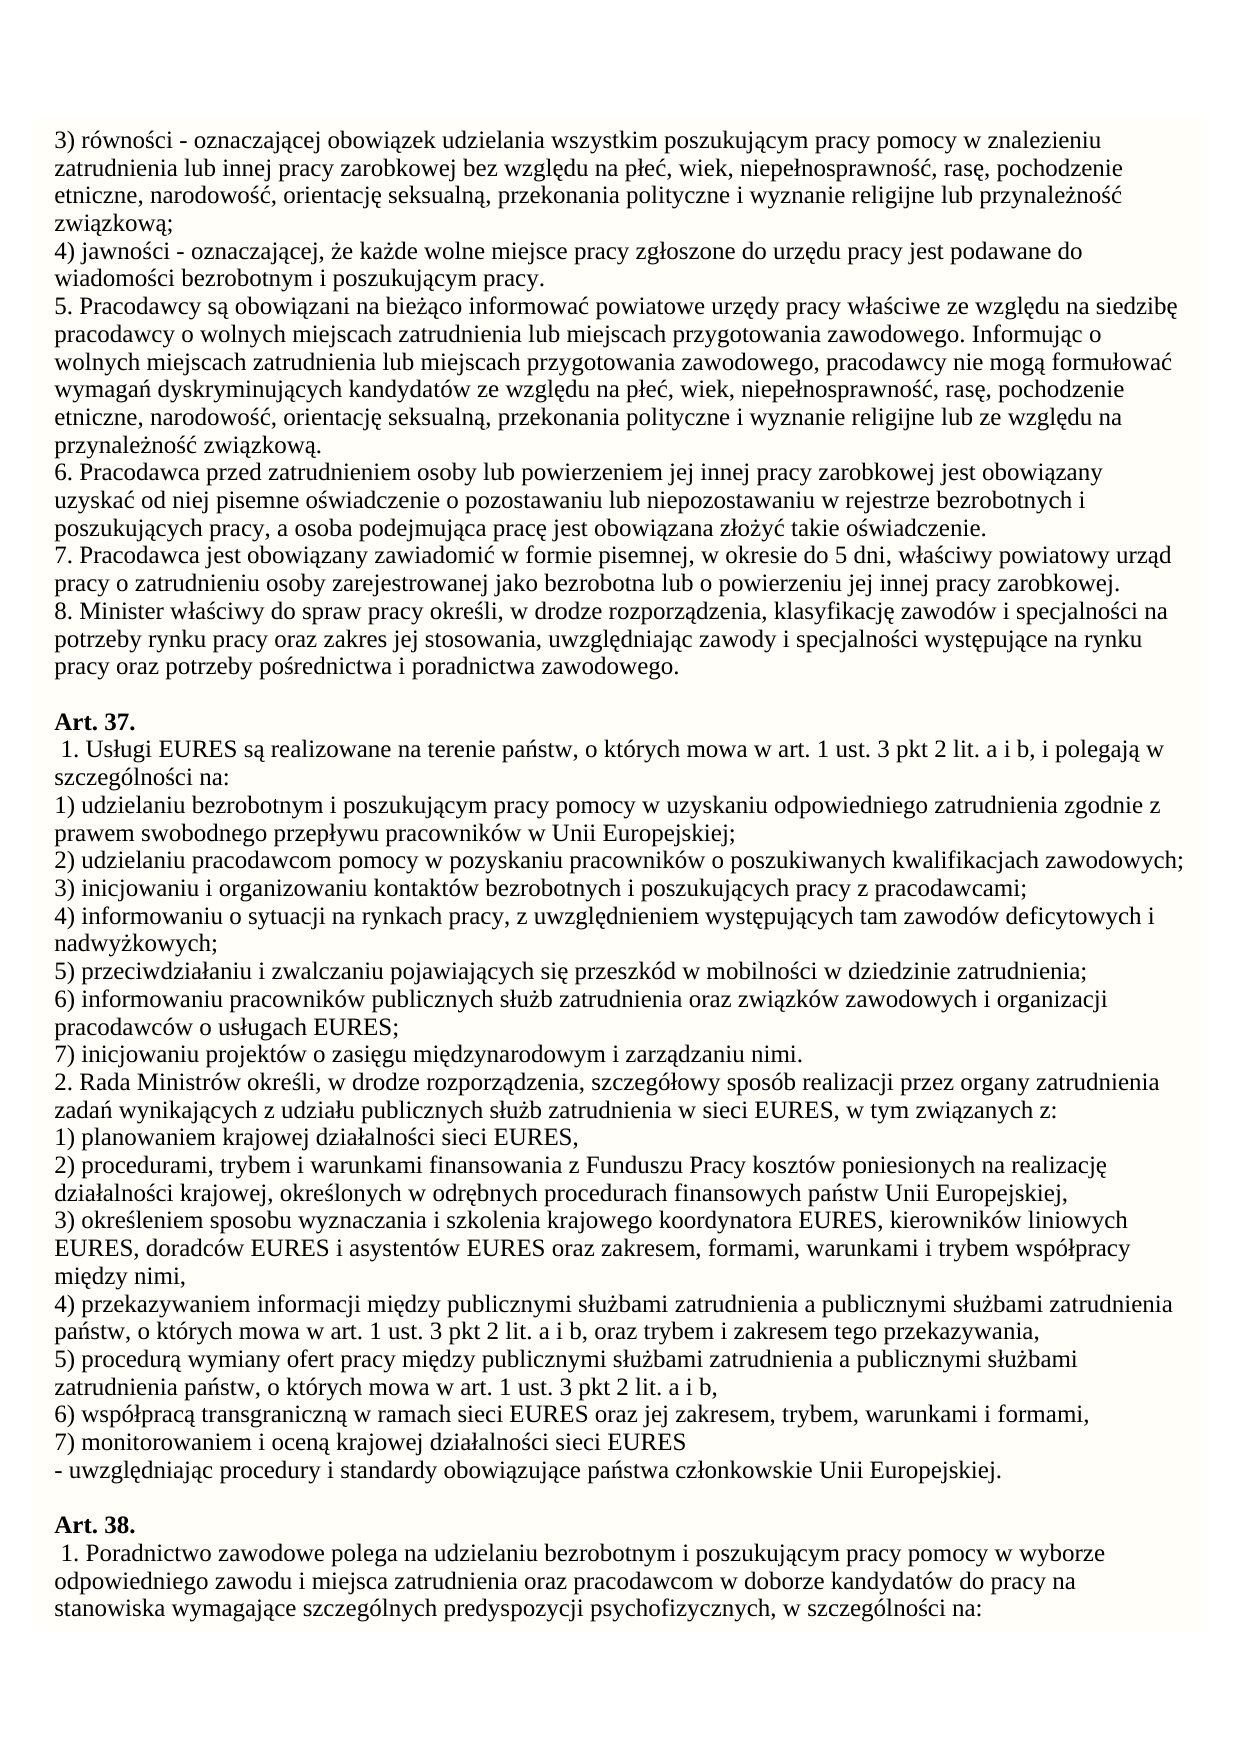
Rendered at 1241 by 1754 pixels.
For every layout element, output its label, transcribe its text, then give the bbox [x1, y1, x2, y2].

table_header [1200, 118, 1206, 1630]
table_header 3) równości - oznaczającej obowiązek udzielania wszystkim poszukującym pracy pomocy w znalezieniu zatrudnienia lub innej pracy zarobkowej bez względu na płeć, wiek, niepełnosprawność, rasę, pochodzenie etniczne, narodowość, orientację seksualną, przekonania polityczne i wyznanie religijne lub przynależność związkową; 4) jawności - oznaczającej, że każde wolne miejsce pracy zgłoszone do urzędu pracy jest podawane do wiadomości bezrobotnym i poszukującym pracy. 5. Pracodawcy są obowiązani na bieżąco informować powiatowe urzędy pracy właściwe ze względu na siedzibę pracodawcy o wolnych miejscach zatrudnienia lub miejscach przygotowania zawodowego. Informując o wolnych miejscach zatrudnienia lub miejscach przygotowania zawodowego, pracodawcy nie mogą formułować wymagań dyskryminujących kandydatów ze względu na płeć, wiek, niepełnosprawność, rasę, pochodzenie etniczne, narodowość, orientację seksualną, przekonania polityczne i wyznanie religijne lub ze względu na przynależność związkową. 6. Pracodawca przed zatrudnieniem osoby lub powierzeniem jej innej pracy zarobkowej jest obowiązany uzyskać od niej pisemne oświadczenie o pozostawaniu lub niepozostawaniu w rejestrze bezrobotnych i poszukujących pracy, a osoba podejmująca pracę jest obowiązana złożyć takie oświadczenie. 7. Pracodawca jest obowiązany zawiadomić w formie pisemnej, w okresie do 5 dni, właściwy powiatowy urząd pracy o zatrudnieniu osoby zarejestrowanej jako bezrobotna lub o powierzeniu jej innej pracy zarobkowej. 8. Minister właściwy do spraw pracy określi, w drodze rozporządzenia, klasyfikację zawodów i specjalności na potrzeby rynku pracy oraz zakres jej stosowania, uwzględniając zawody i specjalności występujące na rynku pracy oraz potrzeby pośrednictwa i poradnictwa zawodowego. Art. 37. 1. Usługi EURES są realizowane na terenie państw, o których mowa w art. 1 ust. 3 pkt 2 lit. a i b, i polegają w szczególności na: 1) udzielaniu bezrobotnym i poszukującym pracy pomocy w uzyskaniu odpowiedniego zatrudnienia zgodnie z prawem swobodnego przepływu pracowników w Unii Europejskiej; 2) udzielaniu pracodawcom pomocy w pozyskaniu pracowników o poszukiwanych kwalifikacjach zawodowych; 3) inicjowaniu i organizowaniu kontaktów bezrobotnych i poszukujących pracy z pracodawcami; 4) informowaniu o sytuacji na rynkach pracy, z uwzględnieniem występujących tam zawodów deficytowych i nadwyżkowych; 5) przeciwdziałaniu i zwalczaniu pojawiających się przeszkód w mobilności w dziedzinie zatrudnienia; 6) informowaniu pracowników publicznych służb zatrudnienia oraz związków zawodowych i organizacji pracodawców o usługach EURES; 7) inicjowaniu projektów o zasięgu międzynarodowym i zarządzaniu nimi. 2. Rada Ministrów określi, w drodze rozporządzenia, szczegółowy sposób realizacji przez organy zatrudnienia zadań wynikających z udziału publicznych służb zatrudnienia w sieci EURES, w tym związanych z: 1) planowaniem krajowej działalności sieci EURES, 2) procedurami, trybem i warunkami finansowania z Funduszu Pracy kosztów poniesionych na realizację działalności krajowej, określonych w odrębnych procedurach finansowych państw Unii Europejskiej, 3) określeniem sposobu wyznaczania i szkolenia krajowego koordynatora EURES, kierowników liniowych EURES, doradców EURES i asystentów EURES oraz zakresem, formami, warunkami i trybem współpracy między nimi, 4) przekazywaniem informacji między publicznymi służbami zatrudnienia a publicznymi służbami zatrudnienia państw, o których mowa w art. 1 ust. 3 pkt 2 lit. a i b, oraz trybem i zakresem tego przekazywania, 5) procedurą wymiany ofert pracy między publicznymi służbami zatrudnienia a publicznymi służbami zatrudnienia państw, o których mowa w art. 1 ust. 3 pkt 2 lit. a i b, 6) współpracą transgraniczną w ramach sieci EURES oraz jej zakresem, trybem, warunkami i formami, 7) monitorowaniem i oceną krajowej działalności sieci EURES - uwzględniając procedury i standardy obowiązujące państwa członkowskie Unii Europejskiej. Art. 38. 1. Poradnictwo zawodowe polega na udzielaniu bezrobotnym i poszukującym pracy pomocy w wyborze odpowiedniego zawodu i miejsca zatrudnienia oraz pracodawcom w doborze kandydatów do pracy na stanowiska wymagające szczególnych predyspozycji psychofizycznych, w szczególności na: [46, 118, 1194, 1630]
table_header [1194, 118, 1200, 1630]
table_header [40, 118, 46, 1630]
table_header [34, 118, 40, 1630]
